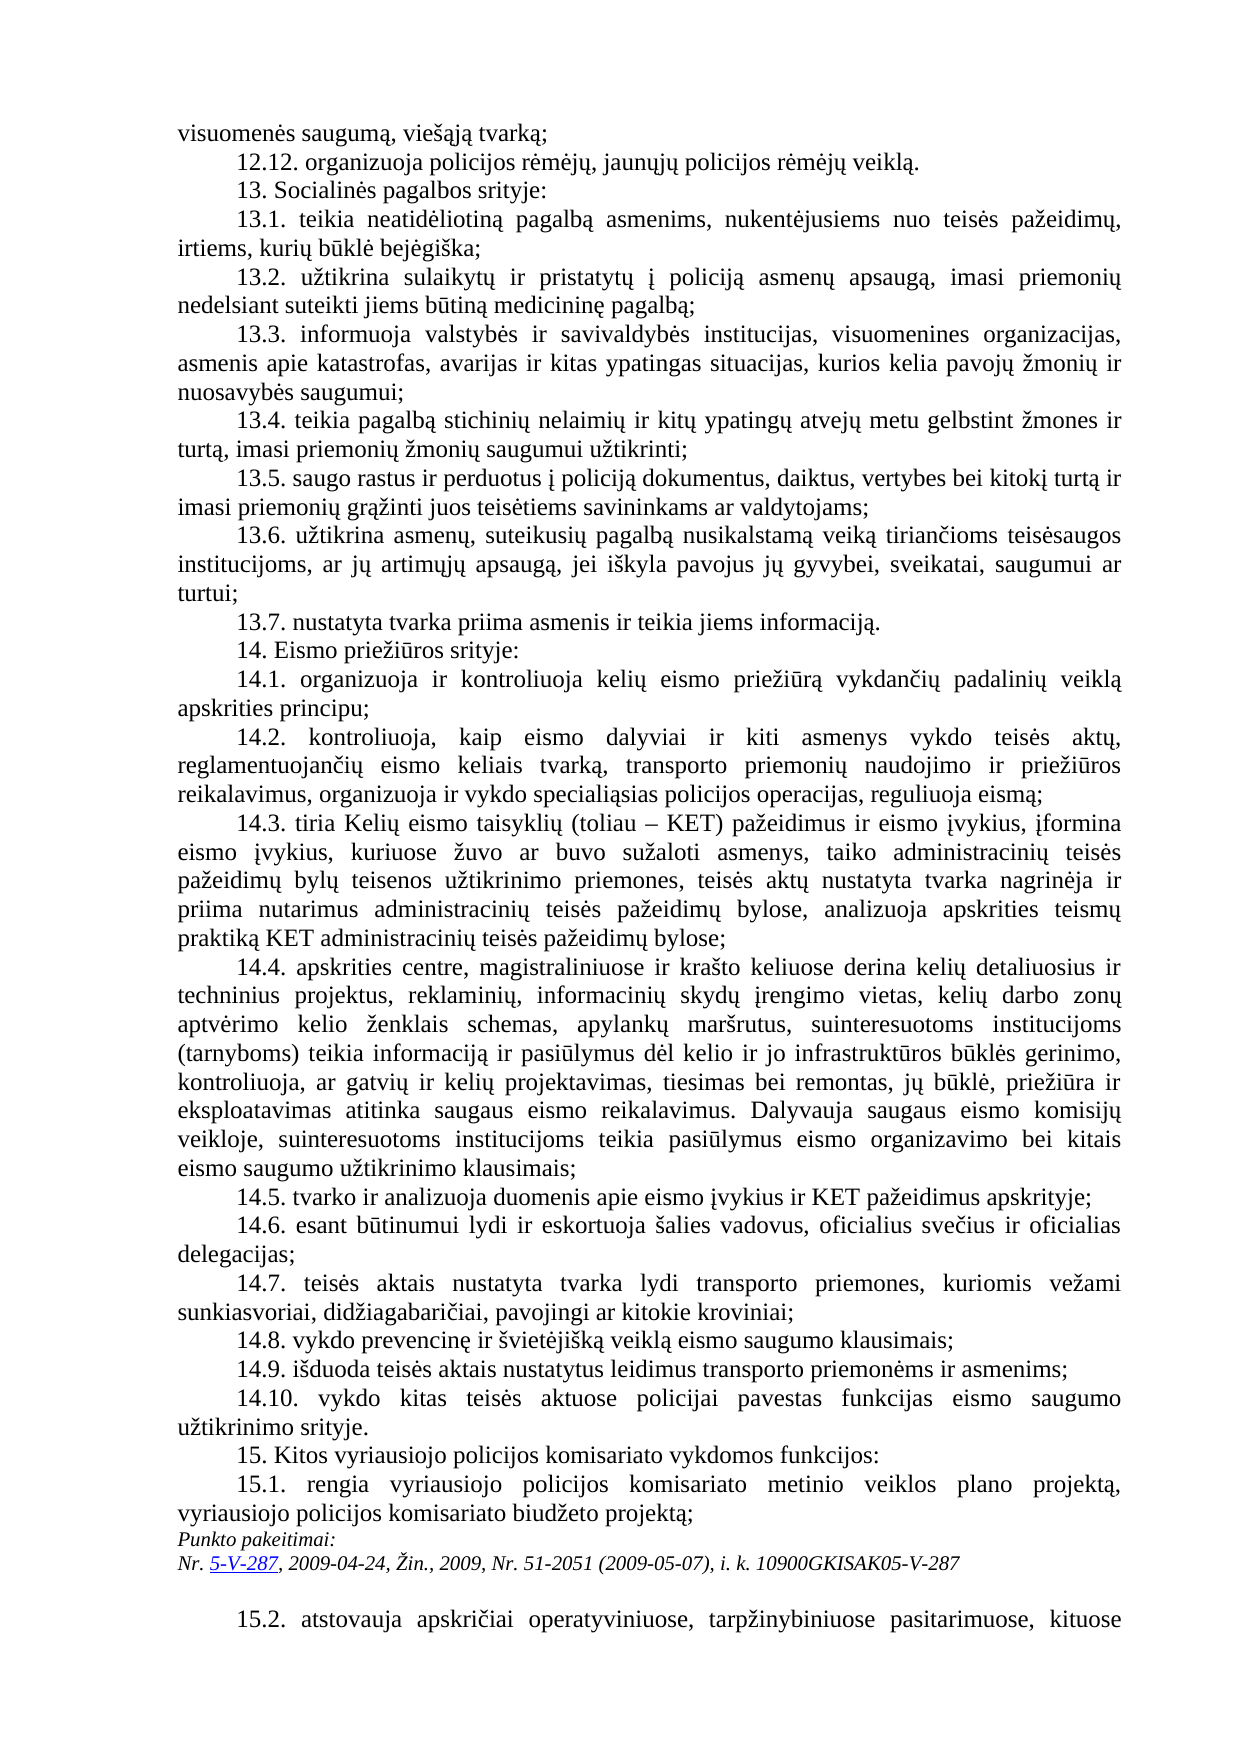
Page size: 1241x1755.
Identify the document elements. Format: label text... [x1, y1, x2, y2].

text Nr. 5-V-287, 2009-04-24, Žin., 2009, Nr. 51-2051 (2009-05-07), i. k. 10900GKISAK05-V-287 [177, 1551, 1122, 1575]
text 13.3. informuoja valstybės ir savivaldybės institucijas, visuomenines organizacijas, asmenis apie katastrofas, avarijas ir kitas ypatingas situacijas, kurios kelia pavojų žmonių ir nuosavybės saugumui; [177, 319, 1122, 406]
text 14.3. tiria Kelių eismo taisyklių (toliau – KET) pažeidimus ir eismo įvykius, įformina eismo įvykius, kuriuose žuvo ar buvo sužaloti asmenys, taiko administracinių teisės pažeidimų bylų teisenos užtikrinimo priemones, teisės aktų nustatyta tvarka nagrinėja ir priima nutarimus administracinių teisės pažeidimų bylose, analizuoja apskrities teismų praktiką KET administracinių teisės pažeidimų bylose; [177, 808, 1122, 952]
text 14.4. apskrities centre, magistraliniuose ir krašto keliuose derina kelių detaliuosius ir techninius projektus, reklaminių, informacinių skydų įrengimo vietas, kelių darbo zonų aptvėrimo kelio ženklais schemas, apylankų maršrutus, suinteresuotoms institucijoms (tarnyboms) teikia informaciją ir pasiūlymus dėl kelio ir jo infrastruktūros būklės gerinimo, kontroliuoja, ar gatvių ir kelių projektavimas, tiesimas bei remontas, jų būklė, priežiūra ir eksploatavimas atitinka saugaus eismo reikalavimus. Dalyvauja saugaus eismo komisijų veikloje, suinteresuotoms institucijoms teikia pasiūlymus eismo organizavimo bei kitais eismo saugumo užtikrinimo klausimais; [177, 952, 1122, 1182]
text 14. Eismo priežiūros srityje: [177, 636, 1122, 664]
text 14.7. teisės aktais nustatyta tvarka lydi transporto priemones, kuriomis vežami sunkiasvoriai, didžiagabaričiai, pavojingi ar kitokie kroviniai; [177, 1268, 1122, 1326]
text Punkto pakeitimai: [177, 1527, 1122, 1551]
text 13. Socialinės pagalbos srityje: [177, 176, 1122, 204]
text 14.9. išduoda teisės aktais nustatytus leidimus transporto priemonėms ir asmenims; [177, 1354, 1122, 1383]
text 15.1. rengia vyriausiojo policijos komisariato metinio veiklos plano projektą, vyriausiojo policijos komisariato biudžeto projektą; [177, 1469, 1122, 1527]
text 14.8. vykdo prevencinę ir švietėjišką veiklą eismo saugumo klausimais; [177, 1326, 1122, 1354]
text 15. Kitos vyriausiojo policijos komisariato vykdomos funkcijos: [177, 1441, 1122, 1469]
text 14.2. kontroliuoja, kaip eismo dalyviai ir kiti asmenys vykdo teisės aktų, reglamentuojančių eismo keliais tvarką, transporto priemonių naudojimo ir priežiūros reikalavimus, organizuoja ir vykdo specialiąsias policijos operacijas, reguliuoja eismą; [177, 722, 1122, 808]
text 14.6. esant būtinumui lydi ir eskortuoja šalies vadovus, oficialius svečius ir oficialias delegacijas; [177, 1211, 1122, 1268]
text 15.2. atstovauja apskričiai operatyviniuose, tarpžinybiniuose pasitarimuose, kituose [177, 1604, 1122, 1632]
text 14.1. organizuoja ir kontroliuoja kelių eismo priežiūrą vykdančių padalinių veiklą apskrities principu; [177, 664, 1122, 722]
text 13.1. teikia neatidėliotiną pagalbą asmenims, nukentėjusiems nuo teisės pažeidimų, irtiems, kurių būklė bejėgiška; [177, 204, 1122, 262]
text 13.2. užtikrina sulaikytų ir pristatytų į policiją asmenų apsaugą, imasi priemonių nedelsiant suteikti jiems būtiną medicininę pagalbą; [177, 262, 1122, 319]
text 13.6. užtikrina asmenų, suteikusių pagalbą nusikalstamą veiką tiriančioms teisėsaugos institucijoms, ar jų artimųjų apsaugą, jei iškyla pavojus jų gyvybei, sveikatai, saugumui ar turtui; [177, 521, 1122, 607]
text 13.7. nustatyta tvarka priima asmenis ir teikia jiems informaciją. [177, 607, 1122, 636]
text 14.5. tvarko ir analizuoja duomenis apie eismo įvykius ir KET pažeidimus apskrityje; [177, 1182, 1122, 1211]
text 14.10. vykdo kitas teisės aktuose policijai pavestas funkcijas eismo saugumo užtikrinimo srityje. [177, 1383, 1122, 1441]
text 13.4. teikia pagalbą stichinių nelaimių ir kitų ypatingų atvejų metu gelbstint žmones ir turtą, imasi priemonių žmonių saugumui užtikrinti; [177, 406, 1122, 463]
text 12.12. organizuoja policijos rėmėjų, jaunųjų policijos rėmėjų veiklą. [177, 147, 1122, 176]
text 13.5. saugo rastus ir perduotus į policiją dokumentus, daiktus, vertybes bei kitokį turtą ir imasi priemonių grąžinti juos teisėtiems savininkams ar valdytojams; [177, 463, 1122, 521]
text visuomenės saugumą, viešąją tvarką; [177, 118, 1122, 147]
